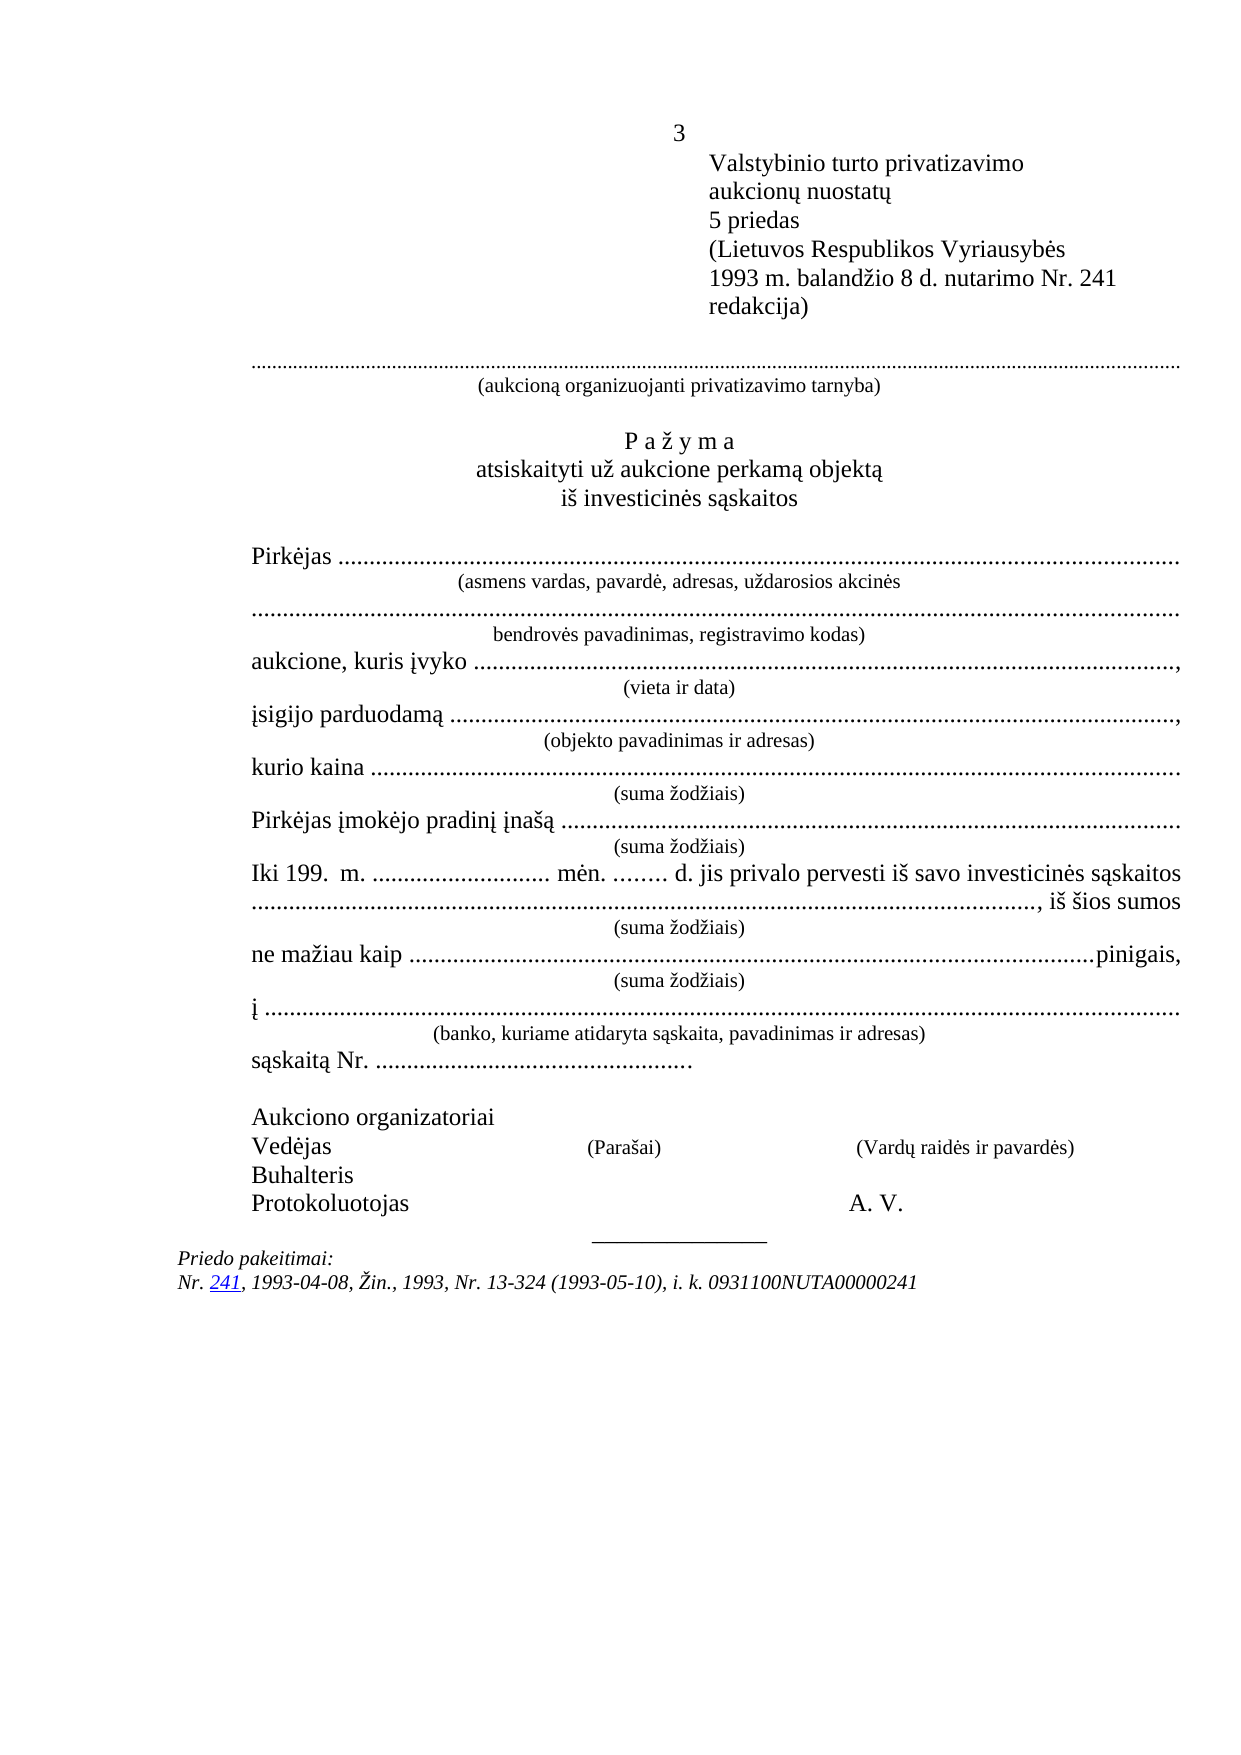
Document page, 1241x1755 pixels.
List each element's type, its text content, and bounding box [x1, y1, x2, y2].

text redakcija) [177, 291, 1181, 320]
text Priedo pakeitimai: [177, 1246, 1181, 1270]
text bendrovės pavadinimas, registravimo kodas) [177, 622, 1181, 646]
text (aukcioną organizuojanti privatizavimo tarnyba) [177, 373, 1181, 397]
text 1993 m. balandžio 8 d. nutarimo Nr. 241 [177, 263, 1181, 291]
text Nr. 241, 1993-04-08, Žin., 1993, Nr. 13-324 (1993-05-10), i. k. 0931100NUTA00000241 [177, 1270, 1181, 1294]
text ne mažiau kaip pinigais, [177, 939, 1181, 968]
text Valstybinio turto privatizavimo [709, 148, 1181, 176]
text , iš šios sumos [177, 886, 1181, 915]
text (suma žodžiais) [177, 781, 1181, 805]
text (Lietuvos Respublikos Vyriausybės [177, 234, 1181, 263]
text (suma žodžiais) [177, 968, 1181, 992]
text Pirkėjas įmokėjo pradinį įnašą . [177, 805, 1181, 833]
text iš investicinės sąskaitos [177, 483, 1181, 512]
text (suma žodžiais) [177, 915, 1181, 939]
text įsigijo parduodamą , [177, 699, 1181, 728]
text ______________ [177, 1217, 1181, 1246]
text aukcionų nuostatų [177, 176, 1181, 205]
text atsiskaityti už aukcione perkamą objektą [177, 454, 1181, 483]
text (objekto pavadinimas ir adresas) [177, 728, 1181, 752]
text Vedėjas (Parašai) (Vardų raidės ir pavardės) [177, 1131, 1181, 1160]
text (suma žodžiais) [177, 833, 1181, 858]
text į [177, 992, 1181, 1021]
text (banko, kuriame atidaryta sąskaita, pavadinimas ir adresas) [177, 1021, 1181, 1045]
text sąskaitą Nr. . [177, 1045, 1181, 1073]
text 5 priedas [177, 205, 1181, 234]
text kurio kaina . [177, 752, 1181, 781]
text (asmens vardas, pavardė, adresas, uždarosios akcinės [177, 569, 1181, 593]
text Protokoluotojas A. V. [177, 1188, 1181, 1217]
text Iki 199 m. mėn. d. jis privalo pervesti iš savo investicinės sąskaitos [177, 858, 1181, 886]
text Buhalteris [177, 1160, 1181, 1188]
text Pirkėjas [177, 541, 1181, 569]
text Aukciono organizatoriai [177, 1102, 1181, 1131]
text aukcione, kuris įvyko , [177, 646, 1181, 675]
text (vieta ir data) [177, 675, 1181, 699]
text Pažyma [177, 426, 1181, 454]
